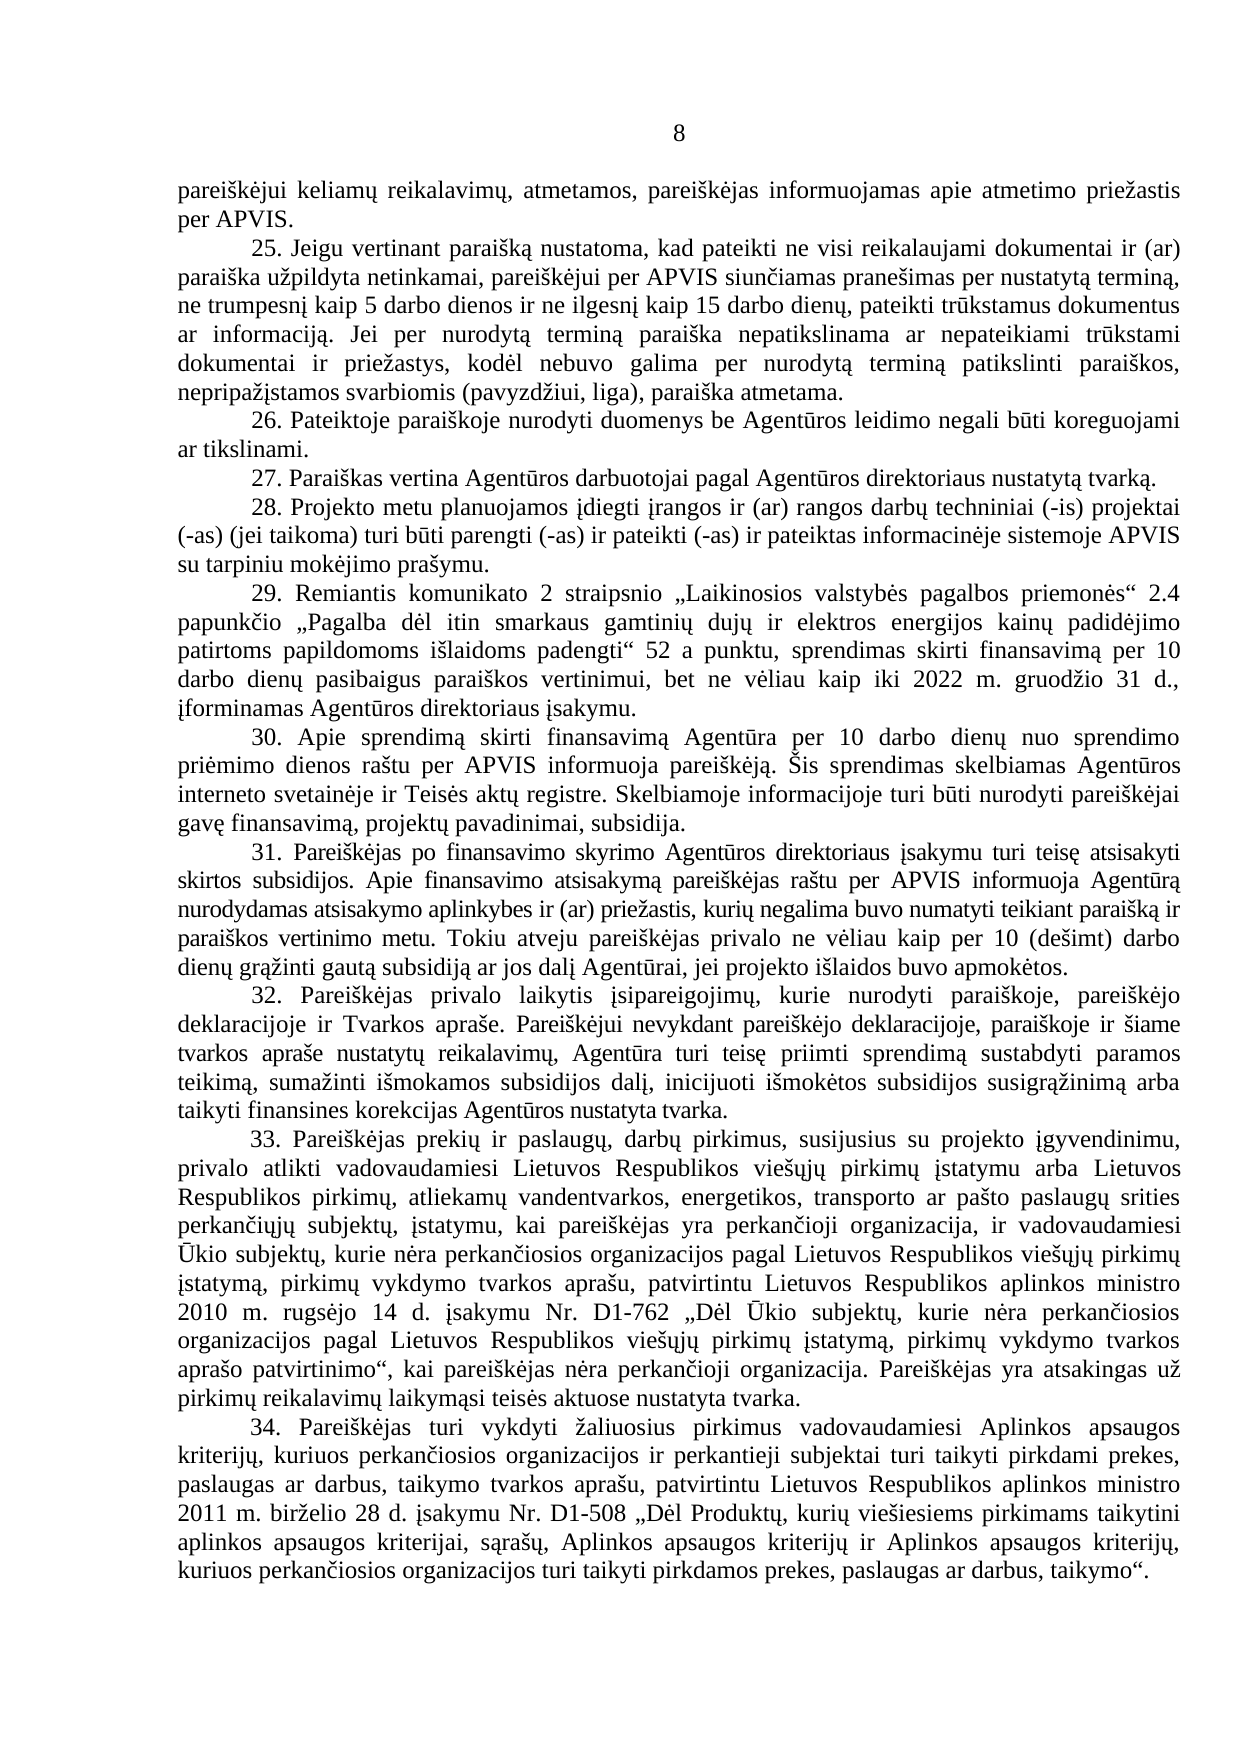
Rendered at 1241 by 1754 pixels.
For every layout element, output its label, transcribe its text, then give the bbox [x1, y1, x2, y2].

text 31. Pareiškėjas po finansavimo skyrimo Agentūros direktoriaus įsakymu turi teisę atsisakyti skirtos subsidijos. Apie finansavimo atsisakymą pareiškėjas raštu per APVIS informuoja Agentūrą nurodydamas atsisakymo aplinkybes ir (ar) priežastis, kurių negalima buvo numatyti teikiant paraišką ir paraiškos vertinimo metu. Tokiu atveju pareiškėjas privalo ne vėliau kaip per 10 (dešimt) darbo dienų grąžinti gautą subsidiją ar jos dalį Agentūrai, jei projekto išlaidos buvo apmokėtos. [177, 837, 1181, 981]
text 32. Pareiškėjas privalo laikytis įsipareigojimų, kurie nurodyti paraiškoje, pareiškėjo deklaracijoje ir Tvarkos apraše. Pareiškėjui nevykdant pareiškėjo deklaracijoje, paraiškoje ir šiame tvarkos apraše nustatytų reikalavimų, Agentūra turi teisę priimti sprendimą sustabdyti paramos teikimą, sumažinti išmokamos subsidijos dalį, inicijuoti išmokėtos subsidijos susigrąžinimą arba taikyti finansines korekcijas Agentūros nustatyta tvarka. [177, 981, 1181, 1124]
text 26. Pateiktoje paraiškoje nurodyti duomenys be Agentūros leidimo negali būti koreguojami ar tikslinami. [177, 406, 1181, 463]
text 34. Pareiškėjas turi vykdyti žaliuosius pirkimus vadovaudamiesi Aplinkos apsaugos kriterijų, kuriuos perkančiosios organizacijos ir perkantieji subjektai turi taikyti pirkdami prekes, paslaugas ar darbus, taikymo tvarkos aprašu, patvirtintu Lietuvos Respublikos aplinkos ministro 2011 m. birželio 28 d. įsakymu Nr. D1-508 „Dėl Produktų, kurių viešiesiems pirkimams taikytini aplinkos apsaugos kriterijai, sąrašų, Aplinkos apsaugos kriterijų ir Aplinkos apsaugos kriterijų, kuriuos perkančiosios organizacijos turi taikyti pirkdamos prekes, paslaugas ar darbus, taikymo“. [177, 1412, 1181, 1584]
text pareiškėjui keliamų reikalavimų, atmetamos, pareiškėjas informuojamas apie atmetimo priežastis per APVIS. [177, 176, 1181, 233]
text 29. Remiantis komunikato 2 straipsnio „Laikinosios valstybės pagalbos priemonės“ 2.4 papunkčio „Pagalba dėl itin smarkaus gamtinių dujų ir elektros energijos kainų padidėjimo patirtoms papildomoms išlaidoms padengti“ 52 a punktu, sprendimas skirti finansavimą per 10 darbo dienų pasibaigus paraiškos vertinimui, bet ne vėliau kaip iki 2022 m. gruodžio 31 d., įforminamas Agentūros direktoriaus įsakymu. [177, 578, 1181, 722]
text 28. Projekto metu planuojamos įdiegti įrangos ir (ar) rangos darbų techniniai (-is) projektai (-as) (jei taikoma) turi būti parengti (-as) ir pateikti (-as) ir pateiktas informacinėje sistemoje APVIS su tarpiniu mokėjimo prašymu. [177, 492, 1181, 578]
text 30. Apie sprendimą skirti finansavimą Agentūra per 10 darbo dienų nuo sprendimo priėmimo dienos raštu per APVIS informuoja pareiškėją. Šis sprendimas skelbiamas Agentūros interneto svetainėje ir Teisės aktų registre. Skelbiamoje informacijoje turi būti nurodyti pareiškėjai gavę finansavimą, projektų pavadinimai, subsidija. [177, 722, 1181, 837]
text 25. Jeigu vertinant paraišką nustatoma, kad pateikti ne visi reikalaujami dokumentai ir (ar) paraiška užpildyta netinkamai, pareiškėjui per APVIS siunčiamas pranešimas per nustatytą terminą, ne trumpesnį kaip 5 darbo dienos ir ne ilgesnį kaip 15 darbo dienų, pateikti trūkstamus dokumentus ar informaciją. Jei per nurodytą terminą paraiška nepatikslinama ar nepateikiami trūkstami dokumentai ir priežastys, kodėl nebuvo galima per nurodytą terminą patikslinti paraiškos, nepripažįstamos svarbiomis (pavyzdžiui, liga), paraiška atmetama. [177, 233, 1181, 406]
text 33. Pareiškėjas prekių ir paslaugų, darbų pirkimus, susijusius su projekto įgyvendinimu, privalo atlikti vadovaudamiesi Lietuvos Respublikos viešųjų pirkimų įstatymu arba Lietuvos Respublikos pirkimų, atliekamų vandentvarkos, energetikos, transporto ar pašto paslaugų srities perkančiųjų subjektų, įstatymu, kai pareiškėjas yra perkančioji organizacija, ir vadovaudamiesi Ūkio subjektų, kurie nėra perkančiosios organizacijos pagal Lietuvos Respublikos viešųjų pirkimų įstatymą, pirkimų vykdymo tvarkos aprašu, patvirtintu Lietuvos Respublikos aplinkos ministro 2010 m. rugsėjo 14 d. įsakymu Nr. D1-762 „Dėl Ūkio subjektų, kurie nėra perkančiosios organizacijos pagal Lietuvos Respublikos viešųjų pirkimų įstatymą, pirkimų vykdymo tvarkos aprašo patvirtinimo“, kai pareiškėjas nėra perkančioji organizacija. Pareiškėjas yra atsakingas už pirkimų reikalavimų laikymąsi teisės aktuose nustatyta tvarka. [177, 1124, 1181, 1412]
text 27. Paraiškas vertina Agentūros darbuotojai pagal Agentūros direktoriaus nustatytą tvarką. [177, 463, 1181, 492]
